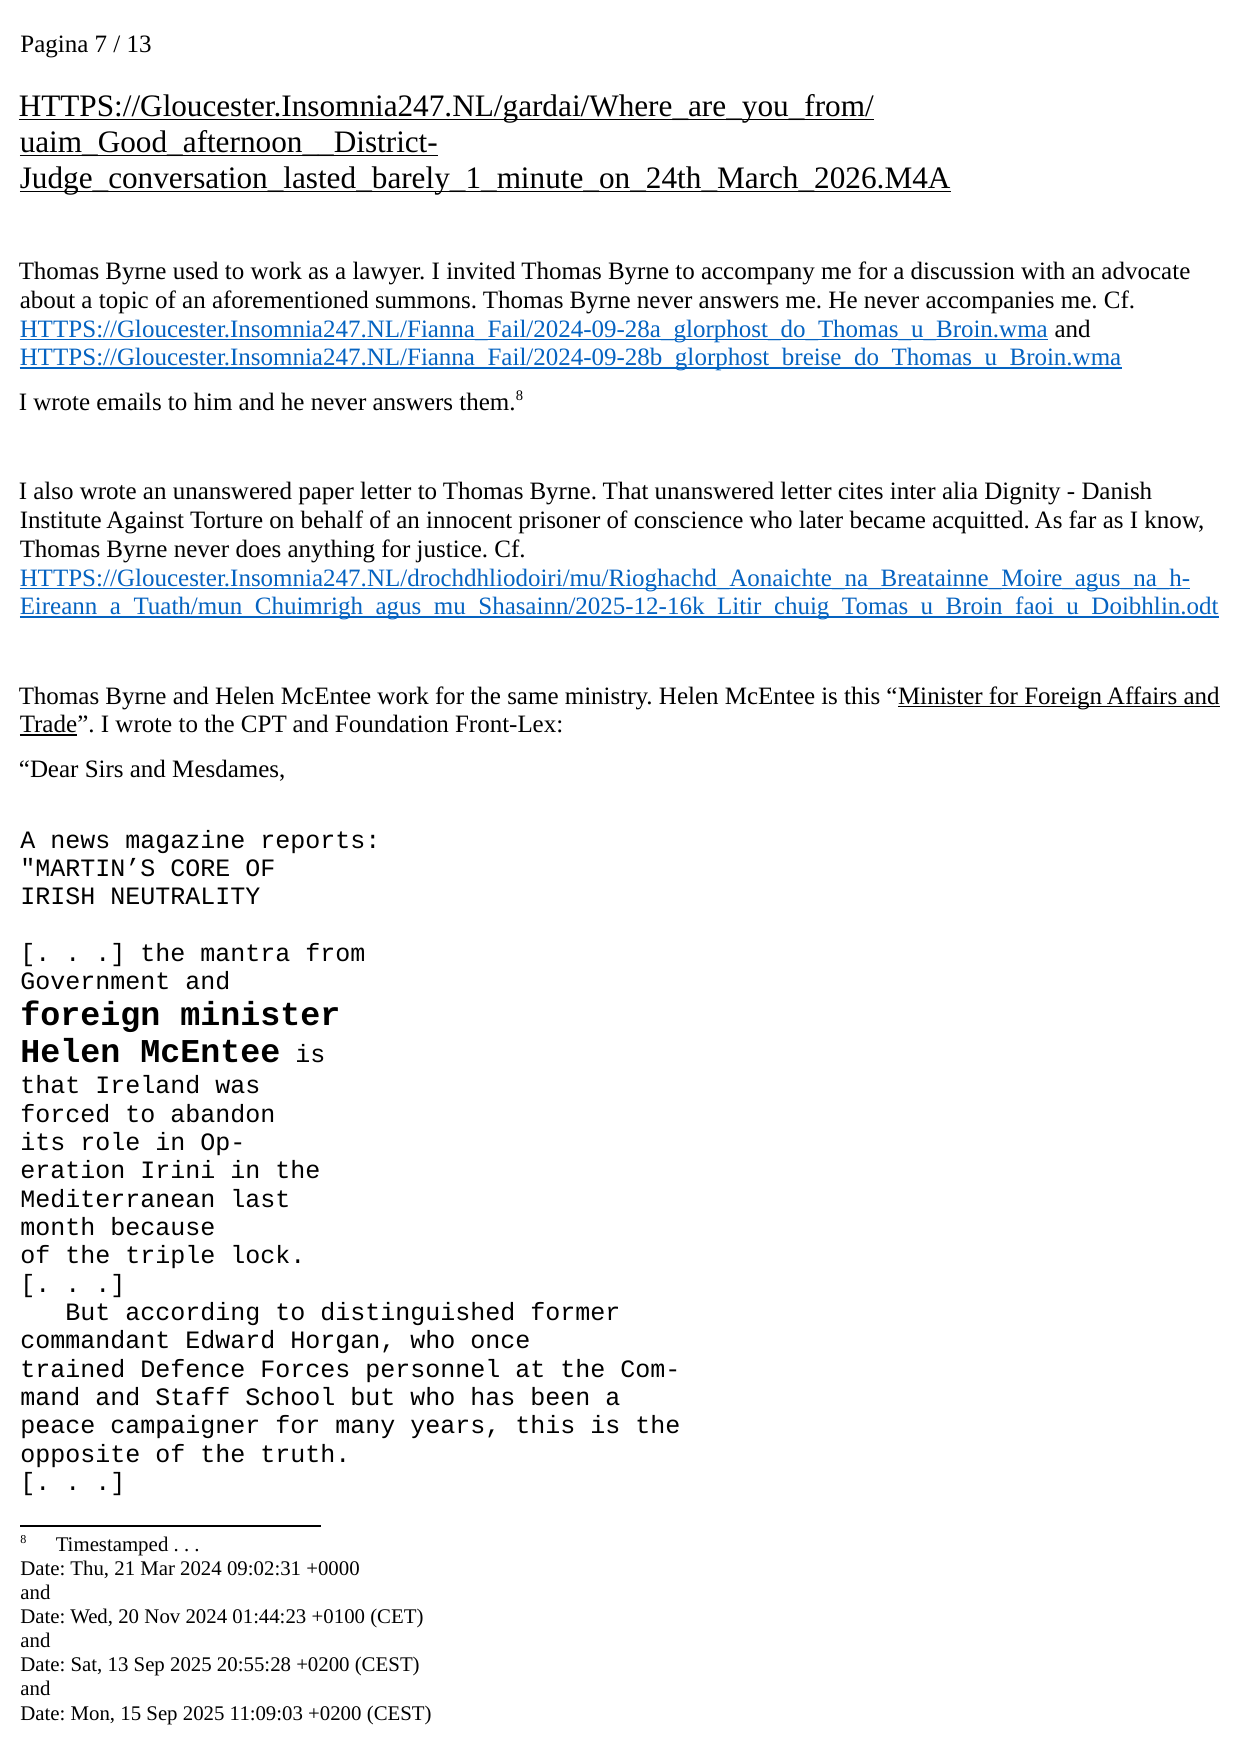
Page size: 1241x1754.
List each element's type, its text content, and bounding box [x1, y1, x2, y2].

text commandant Edward Horgan, who once [20, 1328, 1220, 1356]
text peace campaigner for many years, this is the [20, 1413, 1220, 1441]
text Government and [20, 969, 1220, 997]
text and [20, 1676, 1220, 1700]
text Date: Wed, 20 Nov 2024 01:44:23 +0100 (CET) [20, 1604, 1220, 1628]
text Timestamped . . . [20, 1532, 1220, 1556]
text Mediterranean last [20, 1186, 1220, 1214]
text “Dear Sirs and Mesdames, [18, 754, 1220, 783]
text of the triple lock. [20, 1243, 1220, 1271]
text [. . .] [20, 1271, 1220, 1299]
text Date: Mon, 15 Sep 2025 11:09:03 +0200 (CEST) [20, 1700, 1220, 1724]
text I wrote emails to him and he never answers them. [18, 387, 1220, 416]
text trained Defence Forces personnel at the Com- [20, 1356, 1220, 1384]
text Helen McEntee is [20, 1035, 1220, 1073]
text that Ireland was [20, 1073, 1220, 1101]
text Date: Thu, 21 Mar 2024 09:02:31 +0000 [20, 1556, 1220, 1580]
text forced to abandon [20, 1101, 1220, 1129]
text month because [20, 1214, 1220, 1243]
text and [20, 1580, 1220, 1604]
text I also wrote an unanswered paper letter to Thomas Byrne. That unanswered letter cites inter alia Dignity - Danish Institute Against Torture on behalf of an innocent prisoner of conscience who later became acquitted. As far as I know, Thomas Byrne never does anything for justice. Cf. HTTPS://Gloucester.Insomnia247.NL/drochdhliodoiri/mu/Rioghachd_Aonaichte_na_Breatainne_Moire_agus_na_h-Eireann_a_Tuath/mun_Chuimrigh_agus_mu_Shasainn/2025-12-16k_Litir_chuig_Tomas_u_Broin_faoi_u_Doibhlin.odt [18, 476, 1220, 620]
text HTTPS://Gloucester.Insomnia247.NL/gardai/Where_are_you_from/uaim_Good_afternoon__District-Judge_conversation_lasted_barely_1_minute_on_24th_March_2026.M4A [18, 88, 1220, 196]
text A news magazine reports: [20, 827, 1220, 856]
text Thomas Byrne and Helen McEntee work for the same ministry. Helen McEntee is this “Minister for Foreign Affairs and Trade”. I wrote to the CPT and Foundation Front-Lex: [18, 681, 1220, 738]
text Thomas Byrne used to work as a lawyer. I invited Thomas Byrne to accompany me for a discussion with an advocate about a topic of an aforementioned summons. Thomas Byrne never answers me. He never accompanies me. Cf. HTTPS://Gloucester.Insomnia247.NL/Fianna_Fail/2024-09-28a_glorphost_do_Thomas_u_Broin.wma and HTTPS://Gloucester.Insomnia247.NL/Fianna_Fail/2024-09-28b_glorphost_breise_do_Thomas_u_Broin.wma [18, 256, 1220, 371]
text "MARTIN’S CORE OF [20, 856, 1220, 884]
text Date: Sat, 13 Sep 2025 20:55:28 +0200 (CEST) [20, 1652, 1220, 1676]
text But according to distinguished former [20, 1299, 1220, 1328]
text [. . .] [20, 1469, 1220, 1498]
text foreign minister [20, 997, 1220, 1035]
text its role in Op- [20, 1129, 1220, 1158]
text mand and Staff School but who has been a [20, 1384, 1220, 1413]
text eration Irini in the [20, 1158, 1220, 1186]
text opposite of the truth. [20, 1441, 1220, 1469]
text [. . .] the mantra from [20, 941, 1220, 969]
text IRISH NEUTRALITY [20, 884, 1220, 912]
text and [20, 1628, 1220, 1652]
